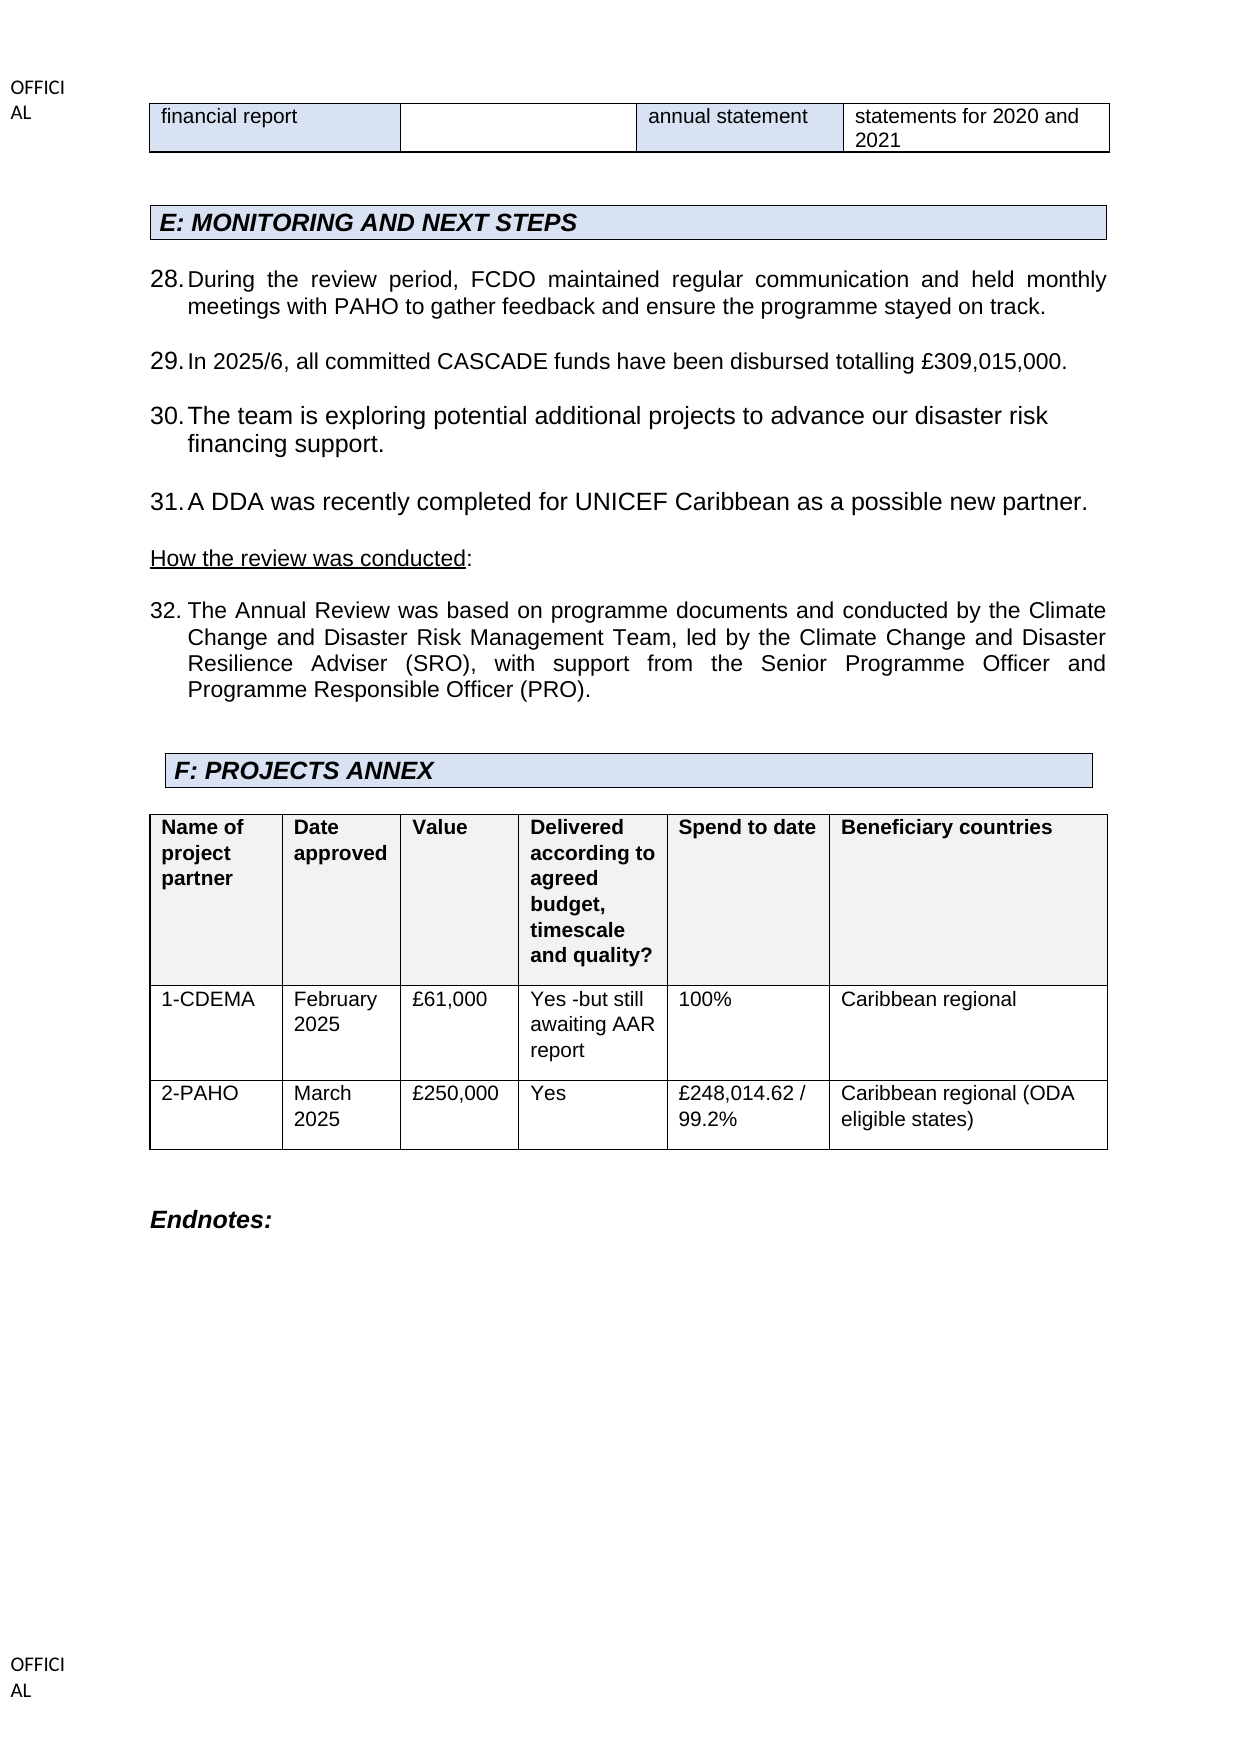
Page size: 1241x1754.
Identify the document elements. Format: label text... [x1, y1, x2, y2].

table_cell 100% [668, 986, 829, 1080]
table_header annual statement [637, 104, 843, 151]
table_header financial report [150, 104, 400, 151]
table_cell Yes [519, 1081, 667, 1149]
table_cell Yes -but still awaiting AAR report [519, 986, 667, 1080]
table_header Value [401, 815, 518, 985]
list The team is exploring potential additional projects to advance our disaster risk financing support. [150, 401, 1107, 458]
table_header Name of project partner [151, 815, 282, 985]
list The Annual Review was based on programme documents and conducted by the Climate Change and Disaster Risk Management Team, led by the Climate Change and Disaster Resilience Adviser (SRO), with support from the Senior Programme Officer and Programme Responsible Officer (PRO). [150, 597, 1107, 703]
text E: MONITORING AND NEXT STEPS [151, 206, 1106, 239]
table_header Date approved [283, 815, 400, 985]
table_header [401, 104, 636, 151]
subtitle F: PROJECTS ANNEX [166, 754, 1092, 787]
table_header Spend to date [668, 815, 829, 985]
table_cell 1-CDEMA [151, 986, 282, 1080]
table_header Delivered according to agreed budget, timescale and quality? [519, 815, 667, 985]
list A DDA was recently completed for UNICEF Caribbean as a possible new partner. [150, 487, 1107, 516]
text How the review was conducted: [150, 544, 1107, 571]
table_cell Caribbean regional [830, 986, 1107, 1080]
table_cell February 2025 [283, 986, 400, 1080]
table_cell Caribbean regional (ODA eligible states) [830, 1081, 1107, 1149]
list During the review period, FCDO maintained regular communication and held monthly meetings with PAHO to gather feedback and ensure the programme stayed on track. [150, 264, 1107, 319]
table_cell March 2025 [283, 1081, 400, 1149]
table_header Beneficiary countries [830, 815, 1107, 985]
table_cell £248,014.62 / 99.2% [668, 1081, 829, 1149]
table_cell £61,000 [401, 986, 518, 1080]
list In 2025/6, all committed CASCADE funds have been disbursed totalling £309,015,000. [150, 346, 1107, 374]
table_header statements for 2020 and 2021 [844, 104, 1109, 151]
table_cell 2-PAHO [151, 1081, 282, 1149]
table_cell £250,000 [401, 1081, 518, 1149]
text Endnotes: [150, 1205, 1107, 1234]
